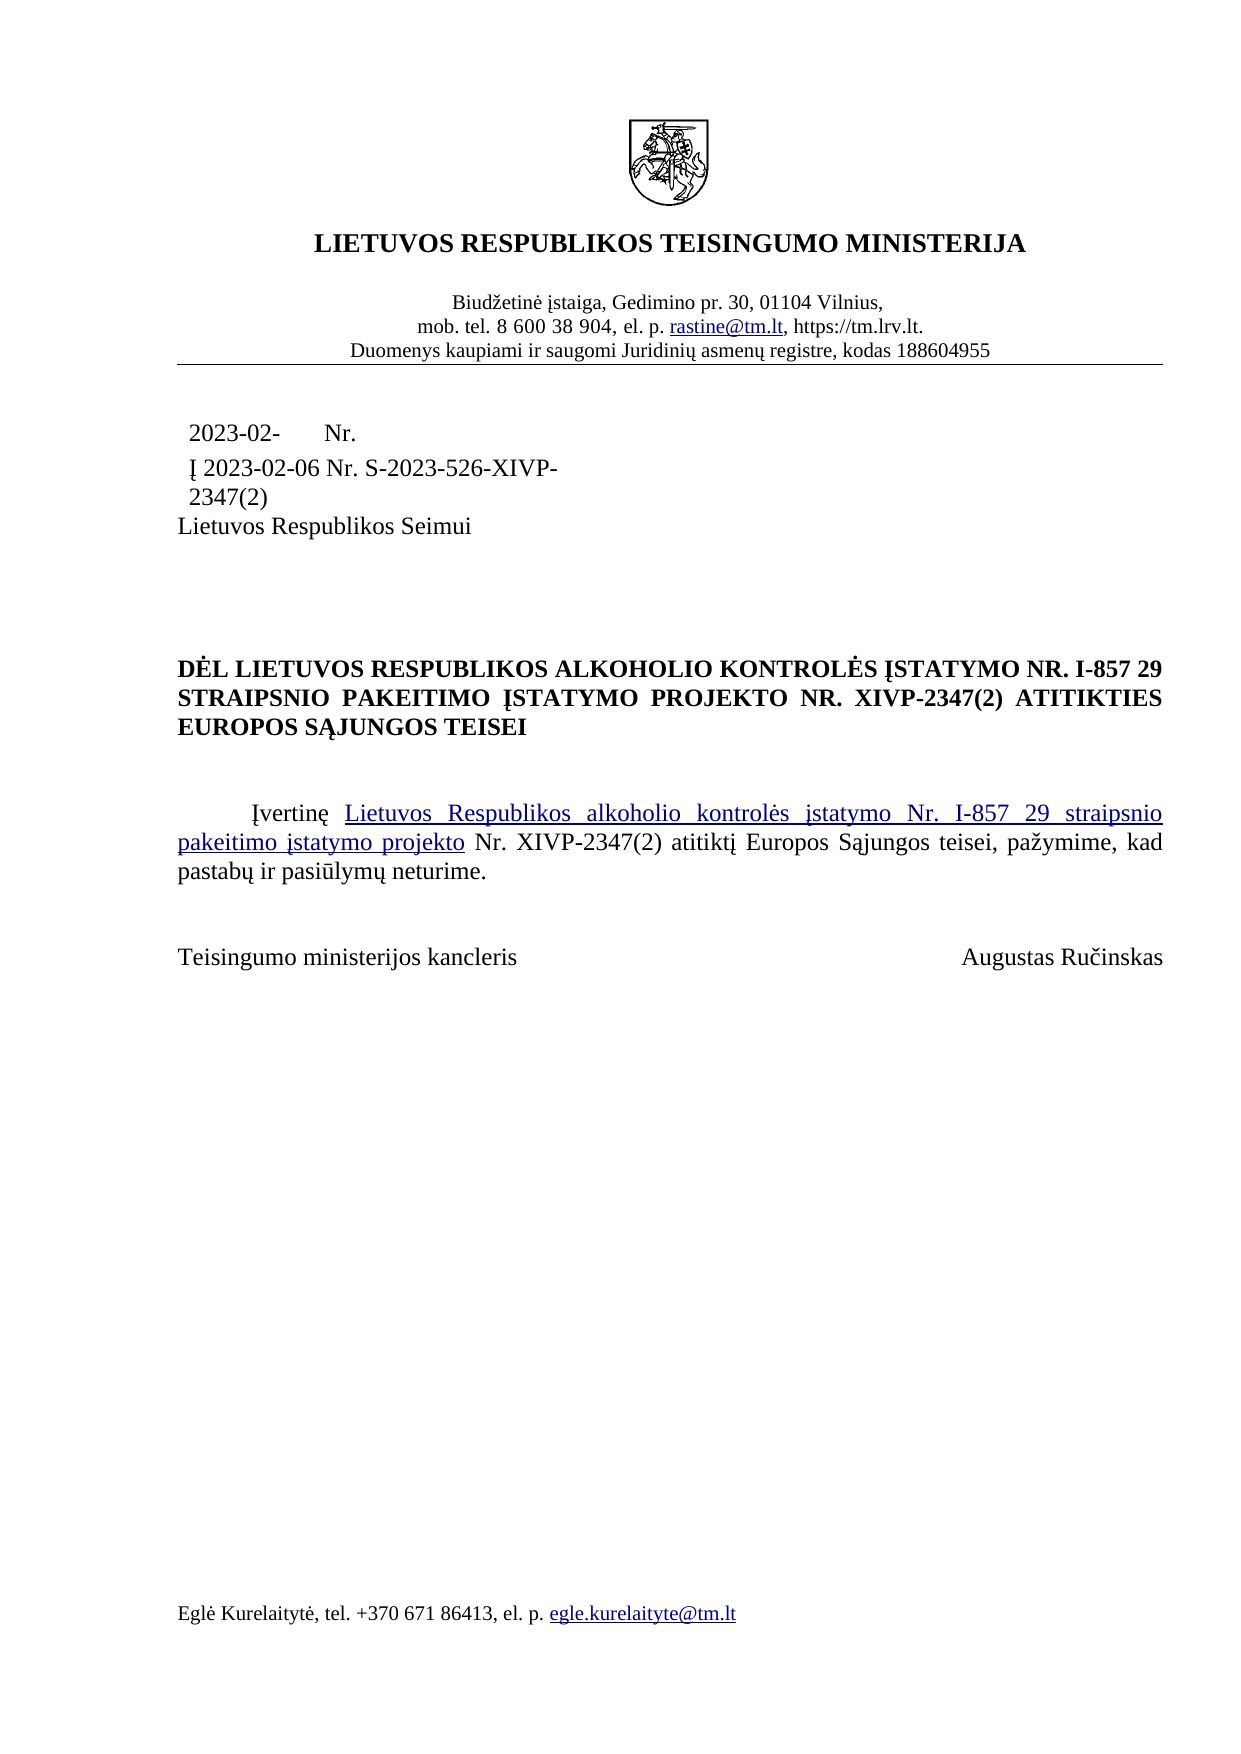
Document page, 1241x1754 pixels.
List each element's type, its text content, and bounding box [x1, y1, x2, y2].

text Lietuvos Respublikos Seimui [177, 511, 1163, 539]
text Įvertinę Lietuvos Respublikos alkoholio kontrolės įstatymo Nr. I-857 29 straipsnio pakeitimo įstatymo projekto Nr. XIVP-2347(2) atitiktį Europos Sąjungos teisei, pažymime, kad pastabų ir pasiūlymų neturime. [177, 798, 1163, 884]
table_cell Į 2023-02-06 Nr. S-2023-526-XIVP-2347(2) [177, 453, 598, 511]
table_header 2023-02- Nr. [177, 418, 603, 453]
table_cell [598, 453, 603, 511]
text Dėl LIETUVOS RESPUBLIKOS Alkoholio kontrolės įstatymo Nr. I-857 29 straipsnio pakeitimo įstatymo projekto nr. XIVP-2347(2) atitikties Europos Sąjungos teisei [177, 654, 1163, 741]
text Teisingumo ministerijos kancleris Augustas Ručinskas [177, 942, 1163, 971]
text Eglė Kurelaitytė, tel. +370 671 86413, el. p. egle.kurelaityte@tm.lt [177, 1601, 1163, 1625]
